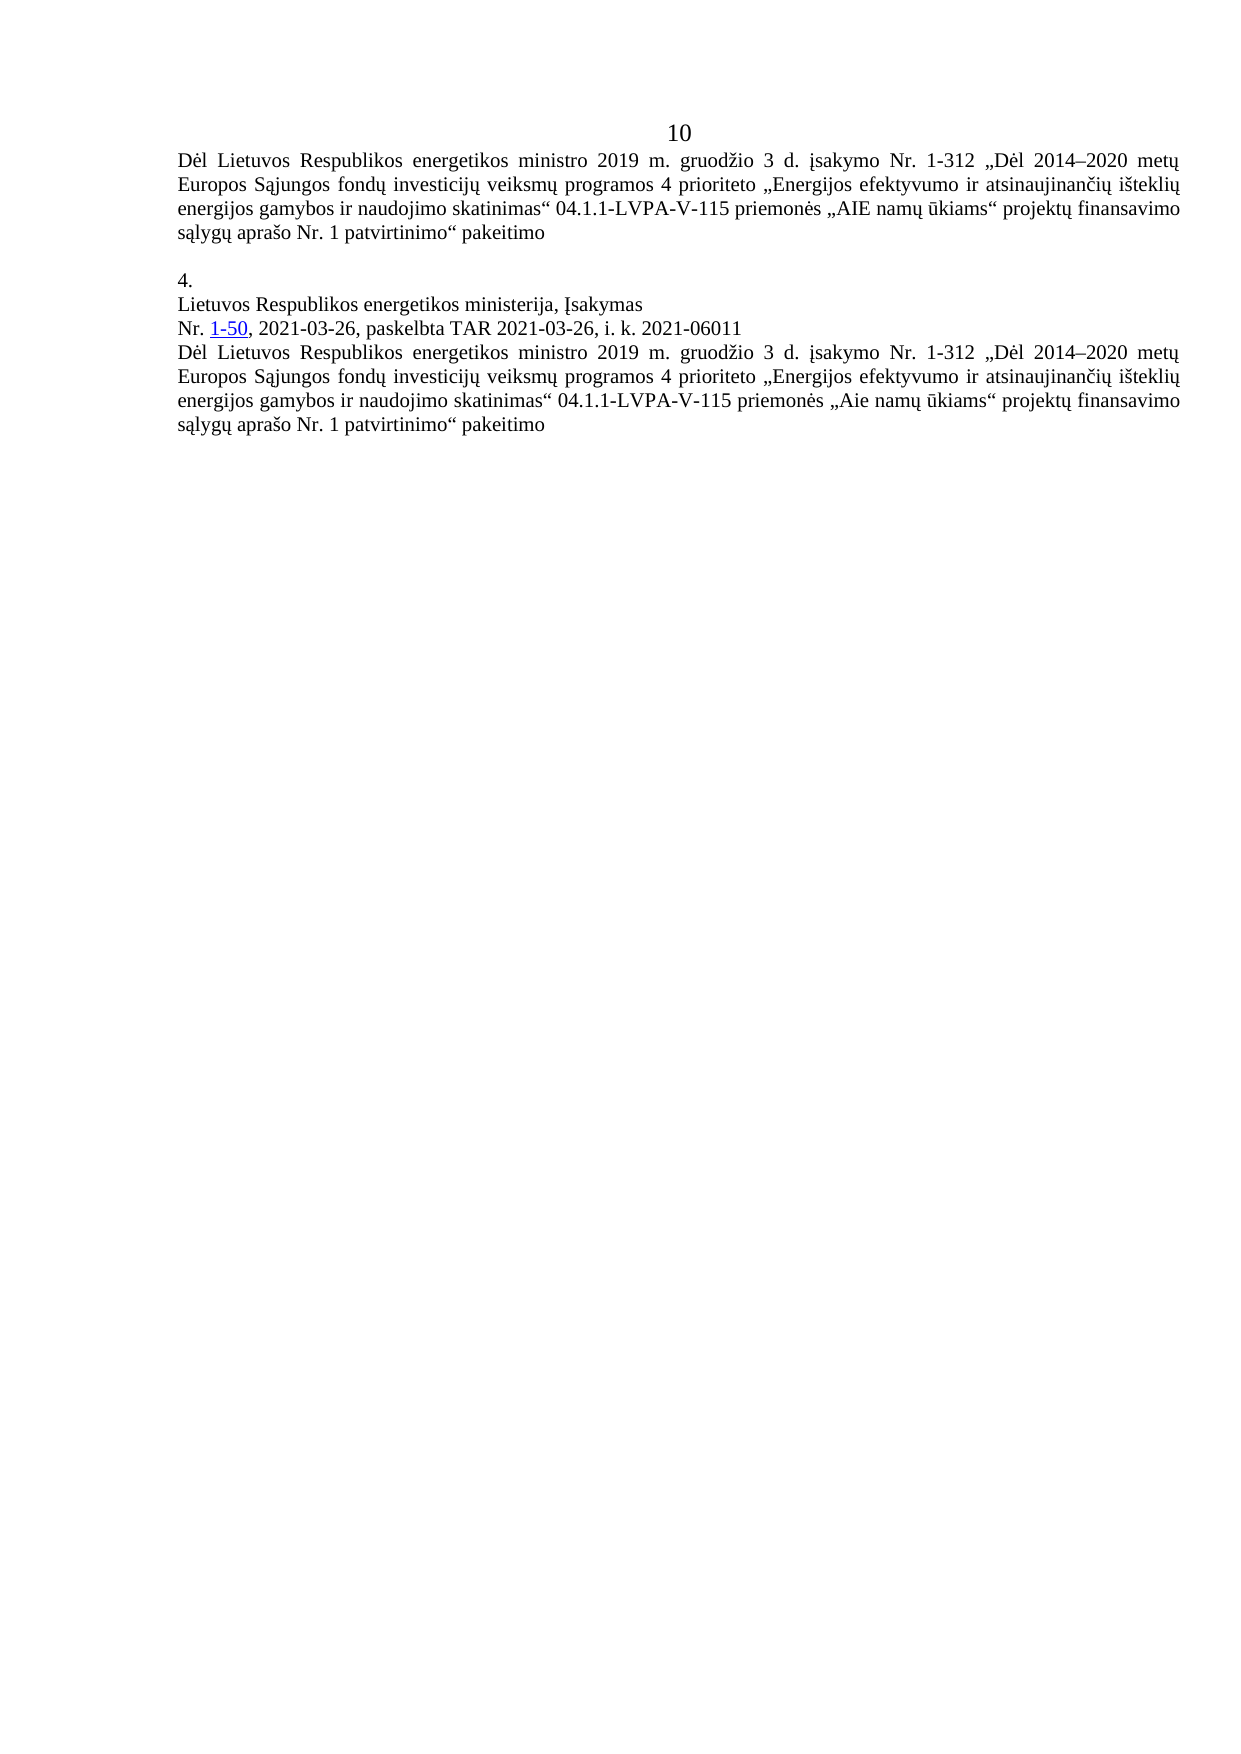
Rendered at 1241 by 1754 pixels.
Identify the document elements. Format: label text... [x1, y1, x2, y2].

text 4. [177, 268, 1181, 292]
text Dėl Lietuvos Respublikos energetikos ministro 2019 m. gruodžio 3 d. įsakymo Nr. 1-312 „Dėl 2014–2020 metų Europos Sąjungos fondų investicijų veiksmų programos 4 prioriteto „Energijos efektyvumo ir atsinaujinančių išteklių energijos gamybos ir naudojimo skatinimas“ 04.1.1-LVPA-V-115 priemonės „AIE namų ūkiams“ projektų finansavimo sąlygų aprašo Nr. 1 patvirtinimo“ pakeitimo [177, 148, 1181, 244]
text Dėl Lietuvos Respublikos energetikos ministro 2019 m. gruodžio 3 d. įsakymo Nr. 1-312 „Dėl 2014–2020 metų Europos Sąjungos fondų investicijų veiksmų programos 4 prioriteto „Energijos efektyvumo ir atsinaujinančių išteklių energijos gamybos ir naudojimo skatinimas“ 04.1.1-LVPA-V-115 priemonės „Aie namų ūkiams“ projektų finansavimo sąlygų aprašo Nr. 1 patvirtinimo“ pakeitimo [177, 340, 1181, 436]
text Lietuvos Respublikos energetikos ministerija, Įsakymas [177, 292, 1181, 316]
text Nr. 1-50, 2021-03-26, paskelbta TAR 2021-03-26, i. k. 2021-06011 [177, 316, 1181, 340]
